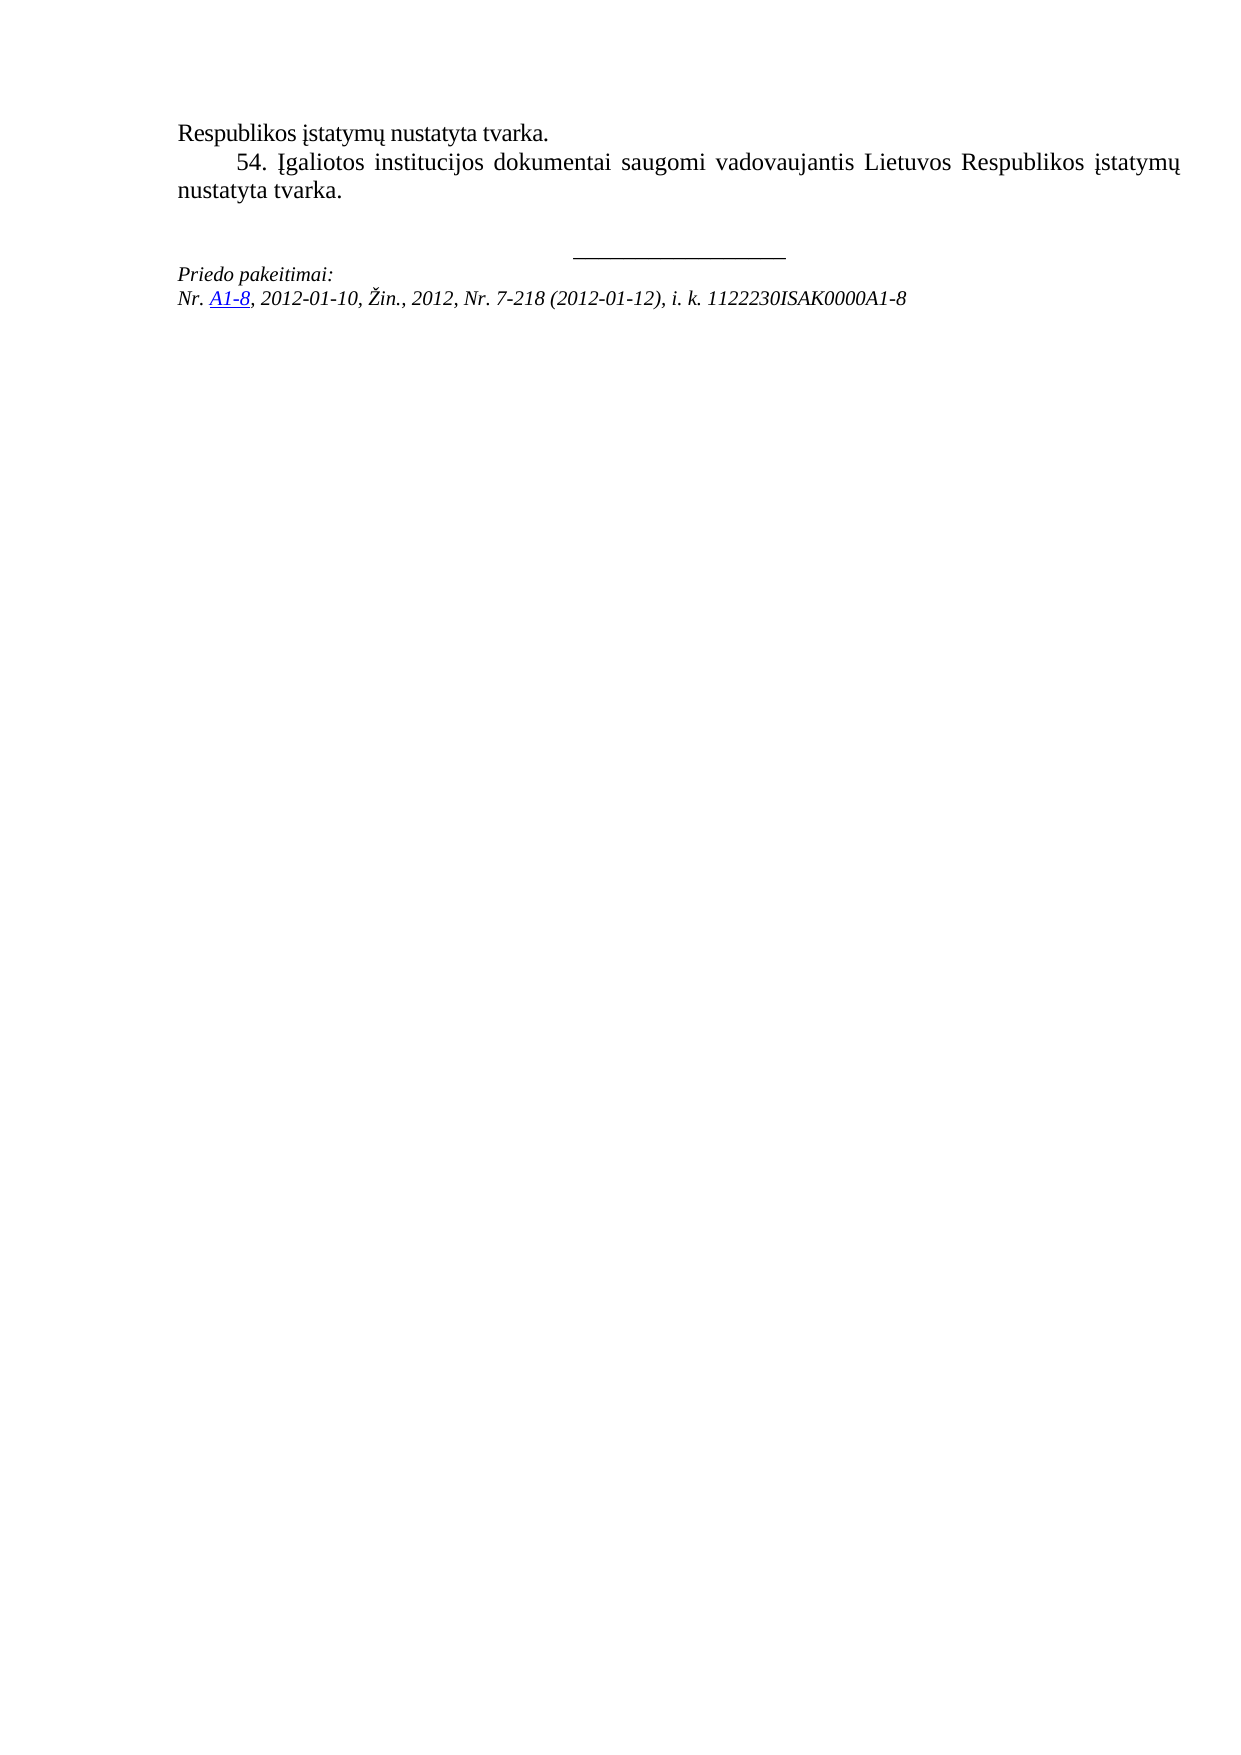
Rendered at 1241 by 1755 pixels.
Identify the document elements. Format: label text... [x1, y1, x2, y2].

text 54. Įgaliotos institucijos dokumentai saugomi vadovaujantis Lietuvos Respublikos įstatymų nustatyta tvarka. [177, 147, 1181, 204]
text Nr. A1-8, 2012-01-10, Žin., 2012, Nr. 7-218 (2012-01-12), i. k. 1122230ISAK0000A1-8 [177, 286, 1181, 310]
text Respublikos įstatymų nustatyta tvarka. [177, 118, 1181, 147]
text _________________ [177, 233, 1181, 262]
text Priedo pakeitimai: [177, 262, 1181, 286]
